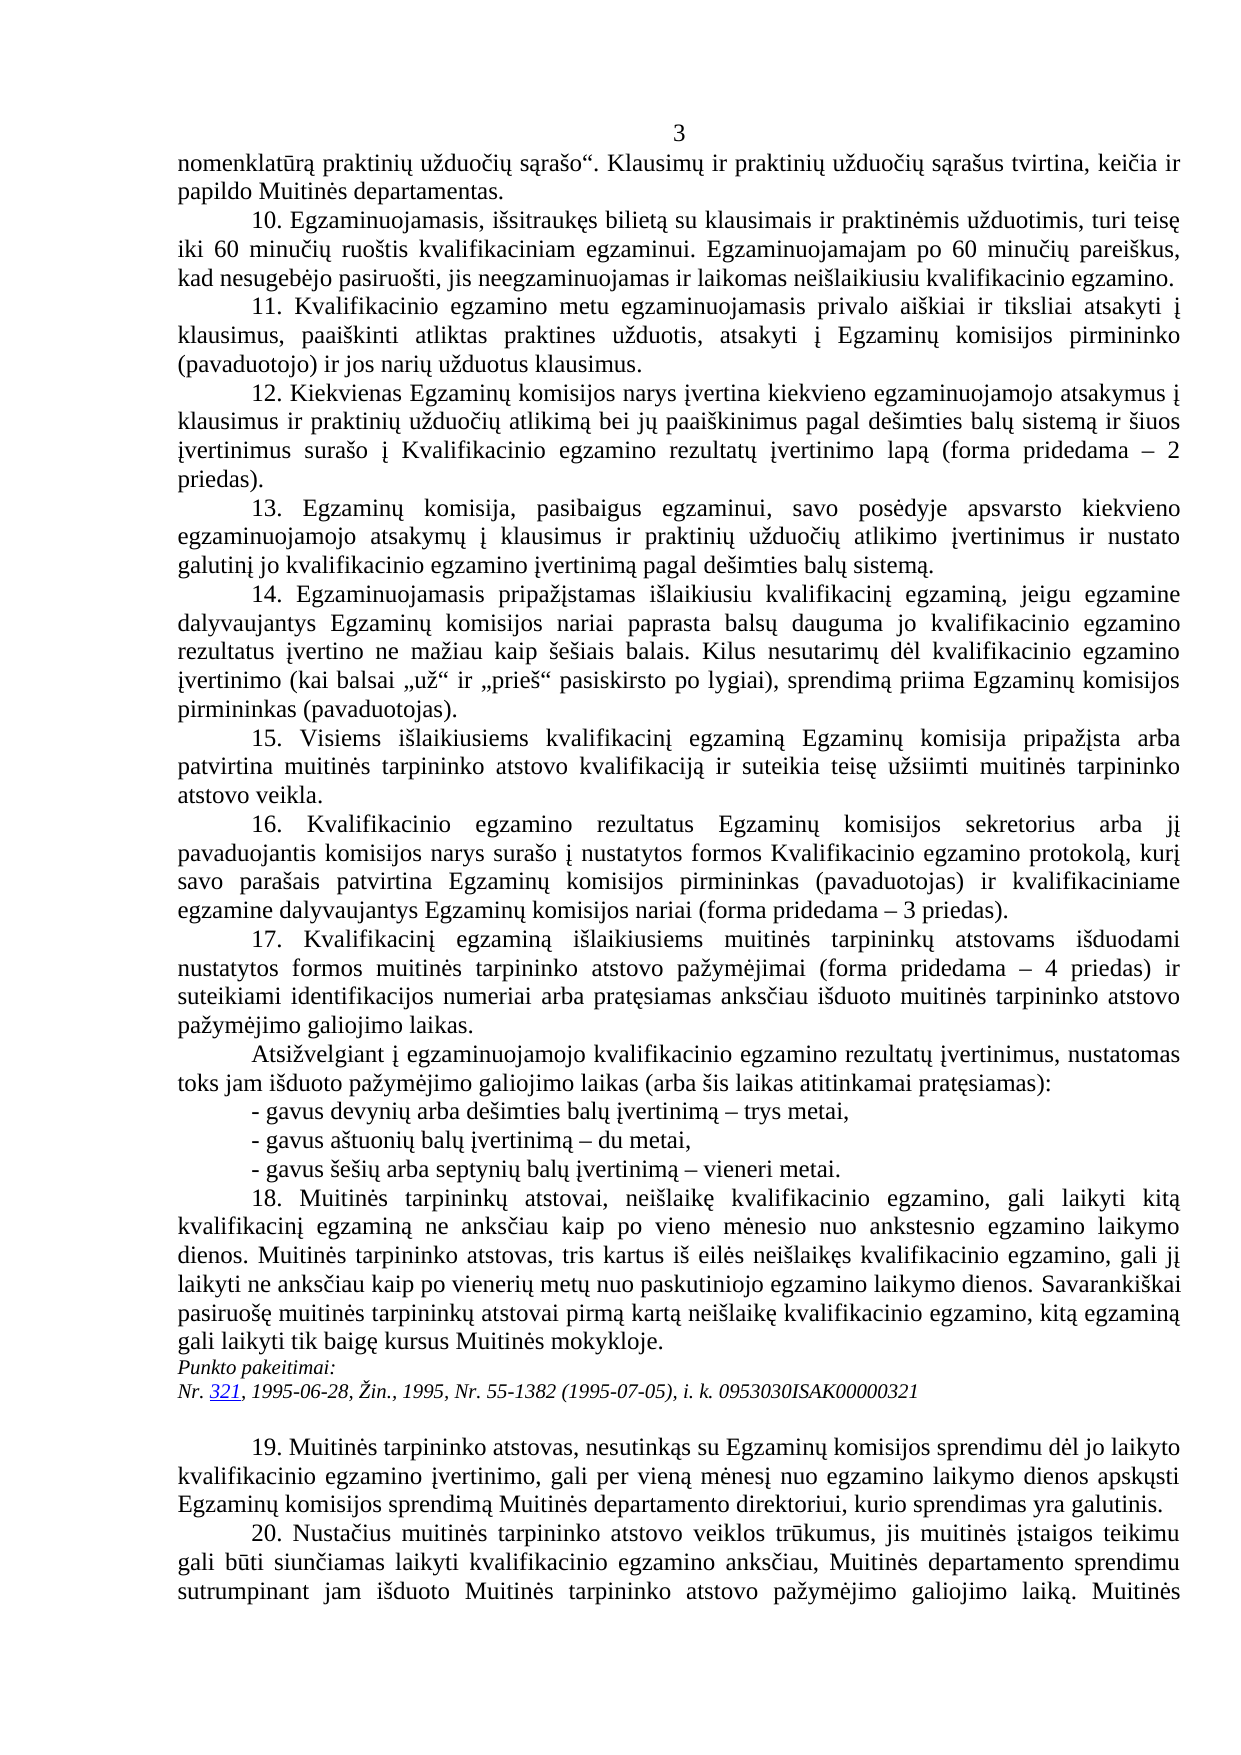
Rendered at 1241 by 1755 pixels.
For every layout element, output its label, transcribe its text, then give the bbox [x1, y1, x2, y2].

text 11. Kvalifikacinio egzamino metu egzaminuojamasis privalo aiškiai ir tiksliai atsakyti į klausimus, paaiškinti atliktas praktines užduotis, atsakyti į Egzaminų komisijos pirmininko (pavaduotojo) ir jos narių užduotus klausimus. [177, 291, 1181, 378]
text 13. Egzaminų komisija, pasibaigus egzaminui, savo posėdyje apsvarsto kiekvieno egzaminuojamojo atsakymų į klausimus ir praktinių užduočių atlikimo įvertinimus ir nustato galutinį jo kvalifikacinio egzamino įvertinimą pagal dešimties balų sistemą. [177, 493, 1181, 579]
text 14. Egzaminuojamasis pripažįstamas išlaikiusiu kvalifikacinį egzaminą, jeigu egzamine dalyvaujantys Egzaminų komisijos nariai paprasta balsų dauguma jo kvalifikacinio egzamino rezultatus įvertino ne mažiau kaip šešiais balais. Kilus nesutarimų dėl kvalifikacinio egzamino įvertinimo (kai balsai „už“ ir „prieš“ pasiskirsto po lygiai), sprendimą priima Egzaminų komisijos pirmininkas (pavaduotojas). [177, 579, 1181, 723]
text Nr. 321, 1995-06-28, Žin., 1995, Nr. 55-1382 (1995-07-05), i. k. 0953030ISAK00000321 [177, 1379, 1181, 1403]
text - gavus devynių arba dešimties balų įvertinimą – trys metai, [177, 1096, 1181, 1125]
text nomenklatūrą praktinių užduočių sąrašo“. Klausimų ir praktinių užduočių sąrašus tvirtina, keičia ir papildo Muitinės departamentas. [177, 148, 1181, 205]
text 15. Visiems išlaikiusiems kvalifikacinį egzaminą Egzaminų komisija pripažįsta arba patvirtina muitinės tarpininko atstovo kvalifikaciją ir suteikia teisę užsiimti muitinės tarpininko atstovo veikla. [177, 723, 1181, 809]
text 16. Kvalifikacinio egzamino rezultatus Egzaminų komisijos sekretorius arba jį pavaduojantis komisijos narys surašo į nustatytos formos Kvalifikacinio egzamino protokolą, kurį savo parašais patvirtina Egzaminų komisijos pirmininkas (pavaduotojas) ir kvalifikaciniame egzamine dalyvaujantys Egzaminų komisijos nariai (forma pridedama – 3 priedas). [177, 809, 1181, 924]
text 18. Muitinės tarpininkų atstovai, neišlaikę kvalifikacinio egzamino, gali laikyti kitą kvalifikacinį egzaminą ne anksčiau kaip po vieno mėnesio nuo ankstesnio egzamino laikymo dienos. Muitinės tarpininko atstovas, tris kartus iš eilės neišlaikęs kvalifikacinio egzamino, gali jį laikyti ne anksčiau kaip po vienerių metų nuo paskutiniojo egzamino laikymo dienos. Savarankiškai pasiruošę muitinės tarpininkų atstovai pirmą kartą neišlaikę kvalifikacinio egzamino, kitą egzaminą gali laikyti tik baigę kursus Muitinės mokykloje. [177, 1183, 1181, 1355]
text 20. Nustačius muitinės tarpininko atstovo veiklos trūkumus, jis muitinės įstaigos teikimu gali būti siunčiamas laikyti kvalifikacinio egzamino anksčiau, Muitinės departamento sprendimu sutrumpinant jam išduoto Muitinės tarpininko atstovo pažymėjimo galiojimo laiką. Muitinės [177, 1518, 1181, 1604]
text 19. Muitinės tarpininko atstovas, nesutinkąs su Egzaminų komisijos sprendimu dėl jo laikyto kvalifikacinio egzamino įvertinimo, gali per vieną mėnesį nuo egzamino laikymo dienos apskųsti Egzaminų komisijos sprendimą Muitinės departamento direktoriui, kurio sprendimas yra galutinis. [177, 1432, 1181, 1518]
text - gavus aštuonių balų įvertinimą – du metai, [177, 1125, 1181, 1154]
text 17. Kvalifikacinį egzaminą išlaikiusiems muitinės tarpininkų atstovams išduodami nustatytos formos muitinės tarpininko atstovo pažymėjimai (forma pridedama – 4 priedas) ir suteikiami identifikacijos numeriai arba pratęsiamas anksčiau išduoto muitinės tarpininko atstovo pažymėjimo galiojimo laikas. [177, 924, 1181, 1039]
text 10. Egzaminuojamasis, išsitraukęs bilietą su klausimais ir praktinėmis užduotimis, turi teisę iki 60 minučių ruoštis kvalifikaciniam egzaminui. Egzaminuojamajam po 60 minučių pareiškus, kad nesugebėjo pasiruošti, jis neegzaminuojamas ir laikomas neišlaikiusiu kvalifikacinio egzamino. [177, 205, 1181, 291]
text Atsižvelgiant į egzaminuojamojo kvalifikacinio egzamino rezultatų įvertinimus, nustatomas toks jam išduoto pažymėjimo galiojimo laikas (arba šis laikas atitinkamai pratęsiamas): [177, 1039, 1181, 1096]
text Punkto pakeitimai: [177, 1355, 1181, 1379]
text - gavus šešių arba septynių balų įvertinimą – vieneri metai. [177, 1154, 1181, 1183]
text 12. Kiekvienas Egzaminų komisijos narys įvertina kiekvieno egzaminuojamojo atsakymus į klausimus ir praktinių užduočių atlikimą bei jų paaiškinimus pagal dešimties balų sistemą ir šiuos įvertinimus surašo į Kvalifikacinio egzamino rezultatų įvertinimo lapą (forma pridedama – 2 priedas). [177, 378, 1181, 493]
